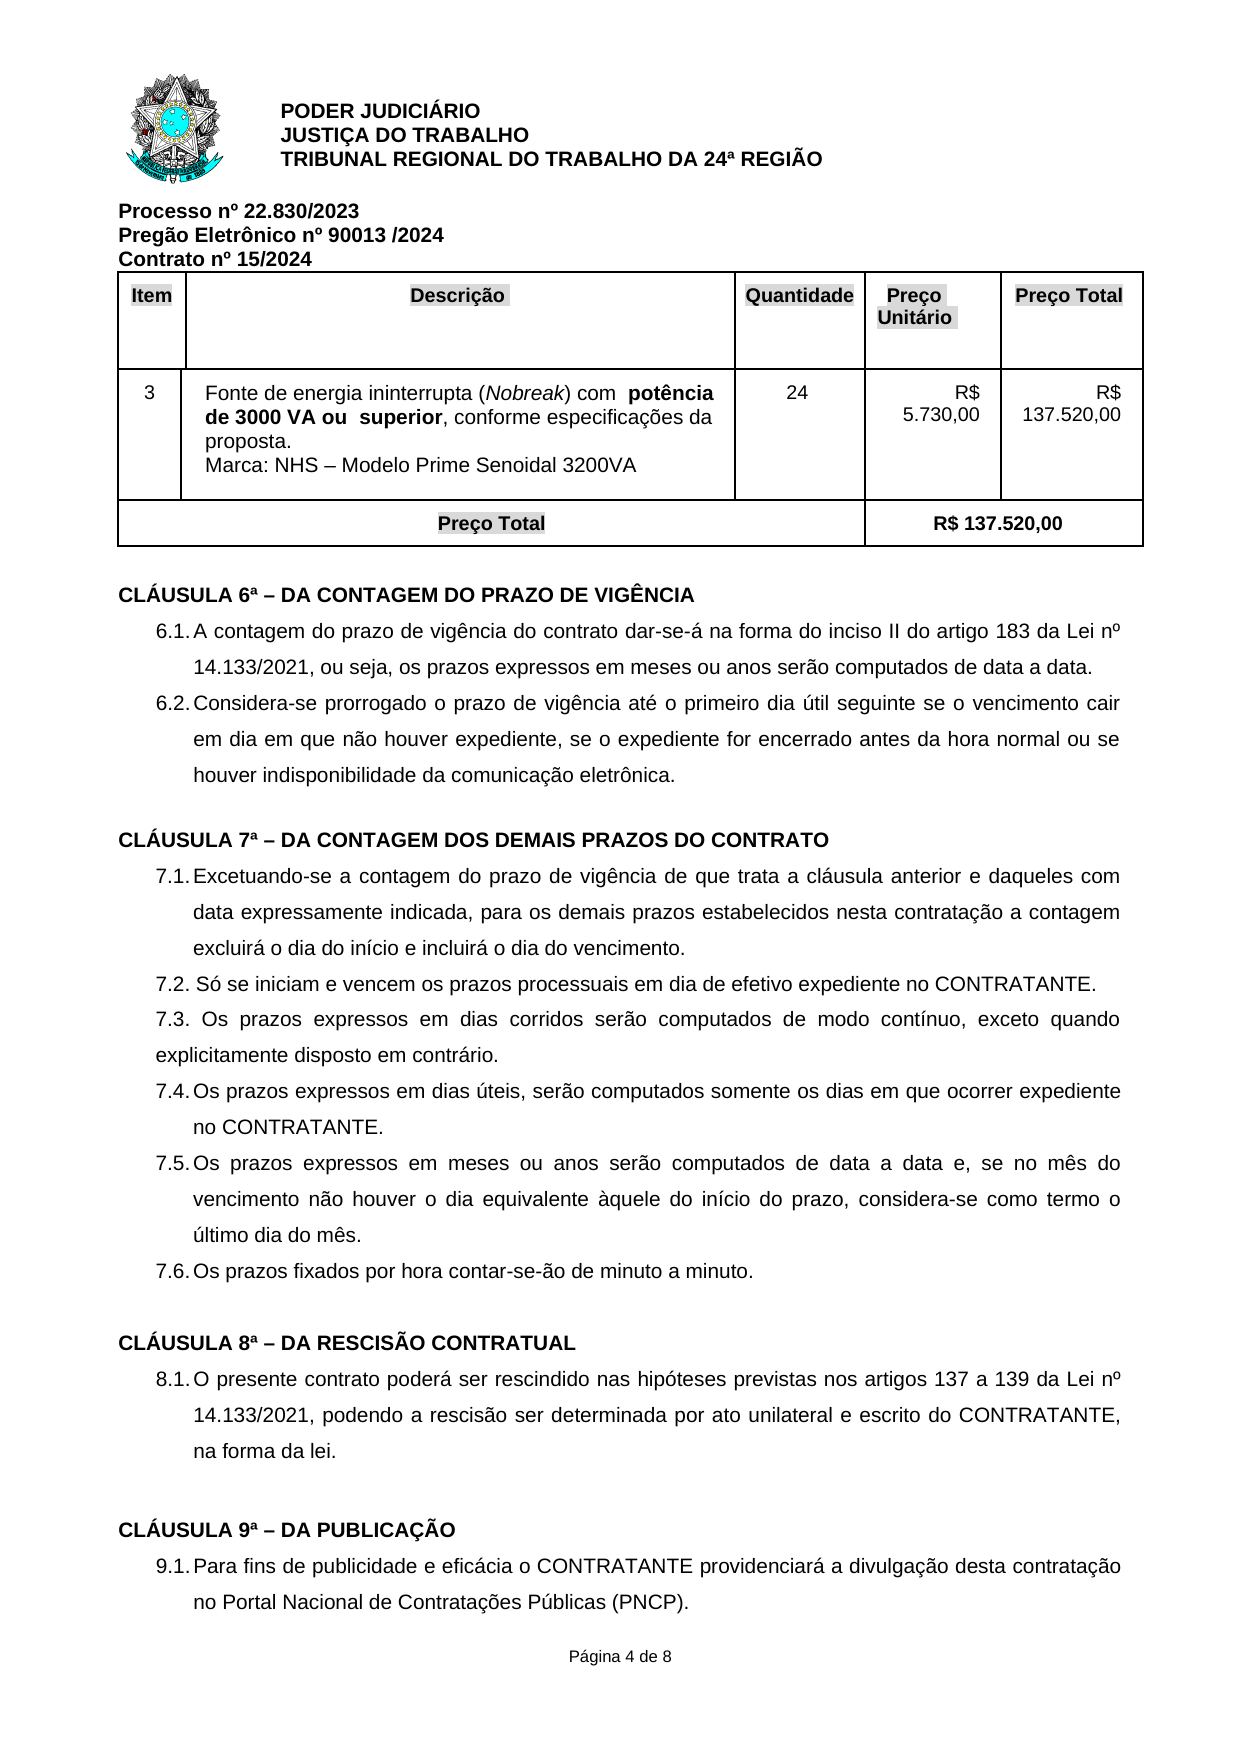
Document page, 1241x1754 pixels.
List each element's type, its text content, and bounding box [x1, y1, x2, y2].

subtitle CLÁUSULA 9ª – DA PUBLICAÇÃO [118, 1518, 1122, 1542]
subtitle CLÁUSULA 6ª – DA CONTAGEM DO PRAZO DE VIGÊNCIA [118, 583, 1122, 607]
table_cell R$ 137.520,00 [1002, 370, 1142, 499]
table_cell 3 [119, 370, 180, 499]
list Considera-se prorrogado o prazo de vigência até o primeiro dia útil seguinte se o vencimento cair em dia em que não houver expediente, se o expediente for encerrado antes da hora normal ou se houver indisponibilidade da comunicação eletrônica. [156, 691, 1122, 787]
list Os prazos expressos em dias úteis, serão computados somente os dias em que ocorrer expediente no CONTRATANTE. [155, 1079, 1122, 1139]
list 7.3. Os prazos expressos em dias corridos serão computados de modo contínuo, exceto quando explicitamente disposto em contrário. [155, 1007, 1122, 1067]
table_cell R$ 137.520,00 [866, 501, 1142, 545]
table_header Quantidade [736, 273, 864, 368]
list Os prazos fixados por hora contar-se-ão de minuto a minuto. [155, 1259, 1122, 1283]
list Excetuando-se a contagem do prazo de vigência de que trata a cláusula anterior e daqueles com data expressamente indicada, para os demais prazos estabelecidos nesta contratação a contagem excluirá o dia do início e incluirá o dia do vencimento. [155, 863, 1122, 959]
list Os prazos expressos em meses ou anos serão computados de data a data e, se no mês do vencimento não houver o dia equivalente àquele do início do prazo, considera-se como termo o último dia do mês. [155, 1151, 1122, 1247]
list O presente contrato poderá ser rescindido nas hipóteses previstas nos artigos 137 a 139 da Lei nº 14.133/2021, podendo a rescisão ser determinada por ato unilateral e escrito do CONTRATANTE, na forma da lei. [156, 1367, 1122, 1462]
list A contagem do prazo de vigência do contrato dar-se-á na forma do inciso II do artigo 183 da Lei nº 14.133/2021, ou seja, os prazos expressos em meses ou anos serão computados de data a data. [156, 619, 1122, 679]
table_header Descrição [187, 273, 734, 368]
table_cell Preço Total [119, 501, 864, 545]
table_cell R$ 5.730,00 [866, 370, 1000, 499]
table_header Preço Unitário [866, 273, 1000, 368]
table_header Preço Total [1002, 273, 1142, 368]
list 7.2. Só se iniciam e vencem os prazos processuais em dia de efetivo expediente no CONTRATANTE. [155, 971, 1122, 995]
table_header Item [119, 273, 185, 368]
table_cell Fonte de energia ininterrupta (Nobreak) com potência de 3000 VA ou superior, conforme especificações da proposta. Marca: NHS – Modelo Prime Senoidal 3200VA [182, 370, 734, 499]
subtitle CLÁUSULA 7ª – DA CONTAGEM DOS DEMAIS PRAZOS DO CONTRATO [118, 828, 1122, 852]
list Para fins de publicidade e eficácia o CONTRATANTE providenciará a divulgação desta contratação no Portal Nacional de Contratações Públicas (PNCP). [156, 1553, 1122, 1613]
table_cell 24 [736, 370, 864, 499]
subtitle CLÁUSULA 8ª – DA RESCISÃO CONTRATUAL [118, 1331, 1122, 1355]
